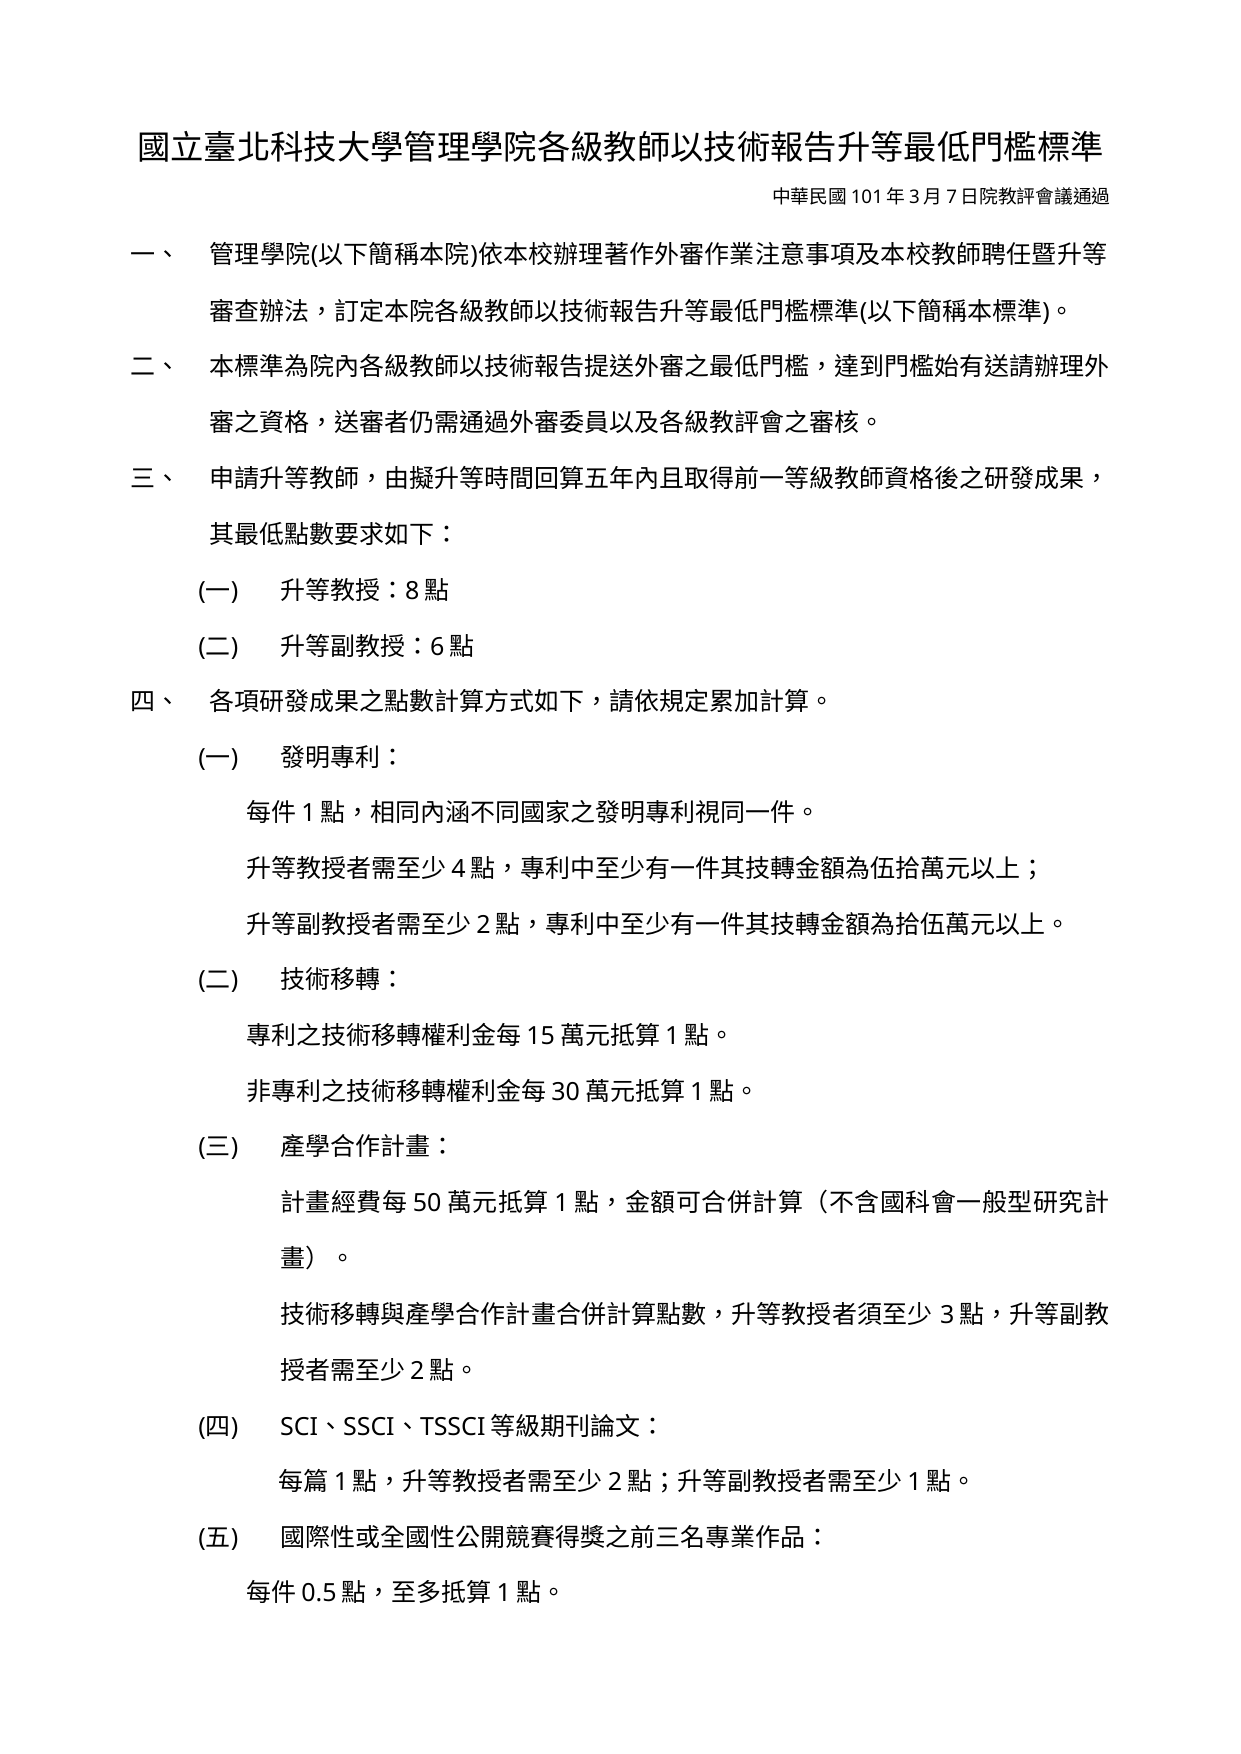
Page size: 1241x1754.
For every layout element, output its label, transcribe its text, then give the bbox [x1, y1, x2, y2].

list 每件0.5點，至多抵算1點。 [207, 1572, 1110, 1610]
list 國際性或全國性公開競賽得獎之前三名專業作品： [180, 1517, 1110, 1554]
list 申請升等教師，由擬升等時間回算五年內且取得前一等級教師資格後之研發成果，其最低點數要求如下： [130, 458, 1110, 552]
list 技術移轉與產學合作計畫合併計算點數，升等教授者須至少3點，升等副教授者需至少2點。 [280, 1293, 1110, 1387]
list 發明專利： [180, 737, 1110, 774]
list 非專利之技術移轉權利金每30萬元抵算1點。 [207, 1070, 1110, 1108]
list 本標準為院內各級教師以技術報告提送外審之最低門檻，達到門檻始有送請辦理外審之資格，送審者仍需通過外審委員以及各級教評會之審核。 [130, 346, 1110, 440]
list 管理學院(以下簡稱本院)依本校辦理著作外審作業注意事項及本校教師聘任暨升等審查辦法，訂定本院各級教師以技術報告升等最低門檻標準(以下簡稱本標準)。 [130, 234, 1110, 328]
list 升等副教授：6點 [180, 625, 1110, 663]
text 國立臺北科技大學管理學院各級教師以技術報告升等最低門檻標準 [130, 121, 1110, 169]
list 專利之技術移轉權利金每15萬元抵算1點。 [207, 1015, 1110, 1052]
list SCI、SSCI、TSSCI等級期刊論文： [180, 1405, 1110, 1443]
list 技術移轉： [180, 959, 1110, 997]
list 產學合作計畫： [180, 1126, 1110, 1163]
list 每篇1點，升等教授者需至少2點；升等副教授者需至少1點。 [278, 1461, 1110, 1498]
text 中華民國101年3月7日院教評會議通過 [130, 181, 1110, 209]
list 升等教授：8點 [180, 570, 1110, 607]
list 升等教授者需至少4點，專利中至少有一件其技轉金額為伍拾萬元以上； [207, 848, 1110, 885]
list 每件1點，相同內涵不同國家之發明專利視同一件。 [207, 792, 1110, 830]
list 升等副教授者需至少2點，專利中至少有一件其技轉金額為拾伍萬元以上。 [207, 903, 1110, 941]
list 各項研發成果之點數計算方式如下，請依規定累加計算。 [130, 681, 1110, 718]
list 計畫經費每50萬元抵算1點，金額可合併計算（不含國科會一般型研究計畫）。 [280, 1182, 1110, 1275]
